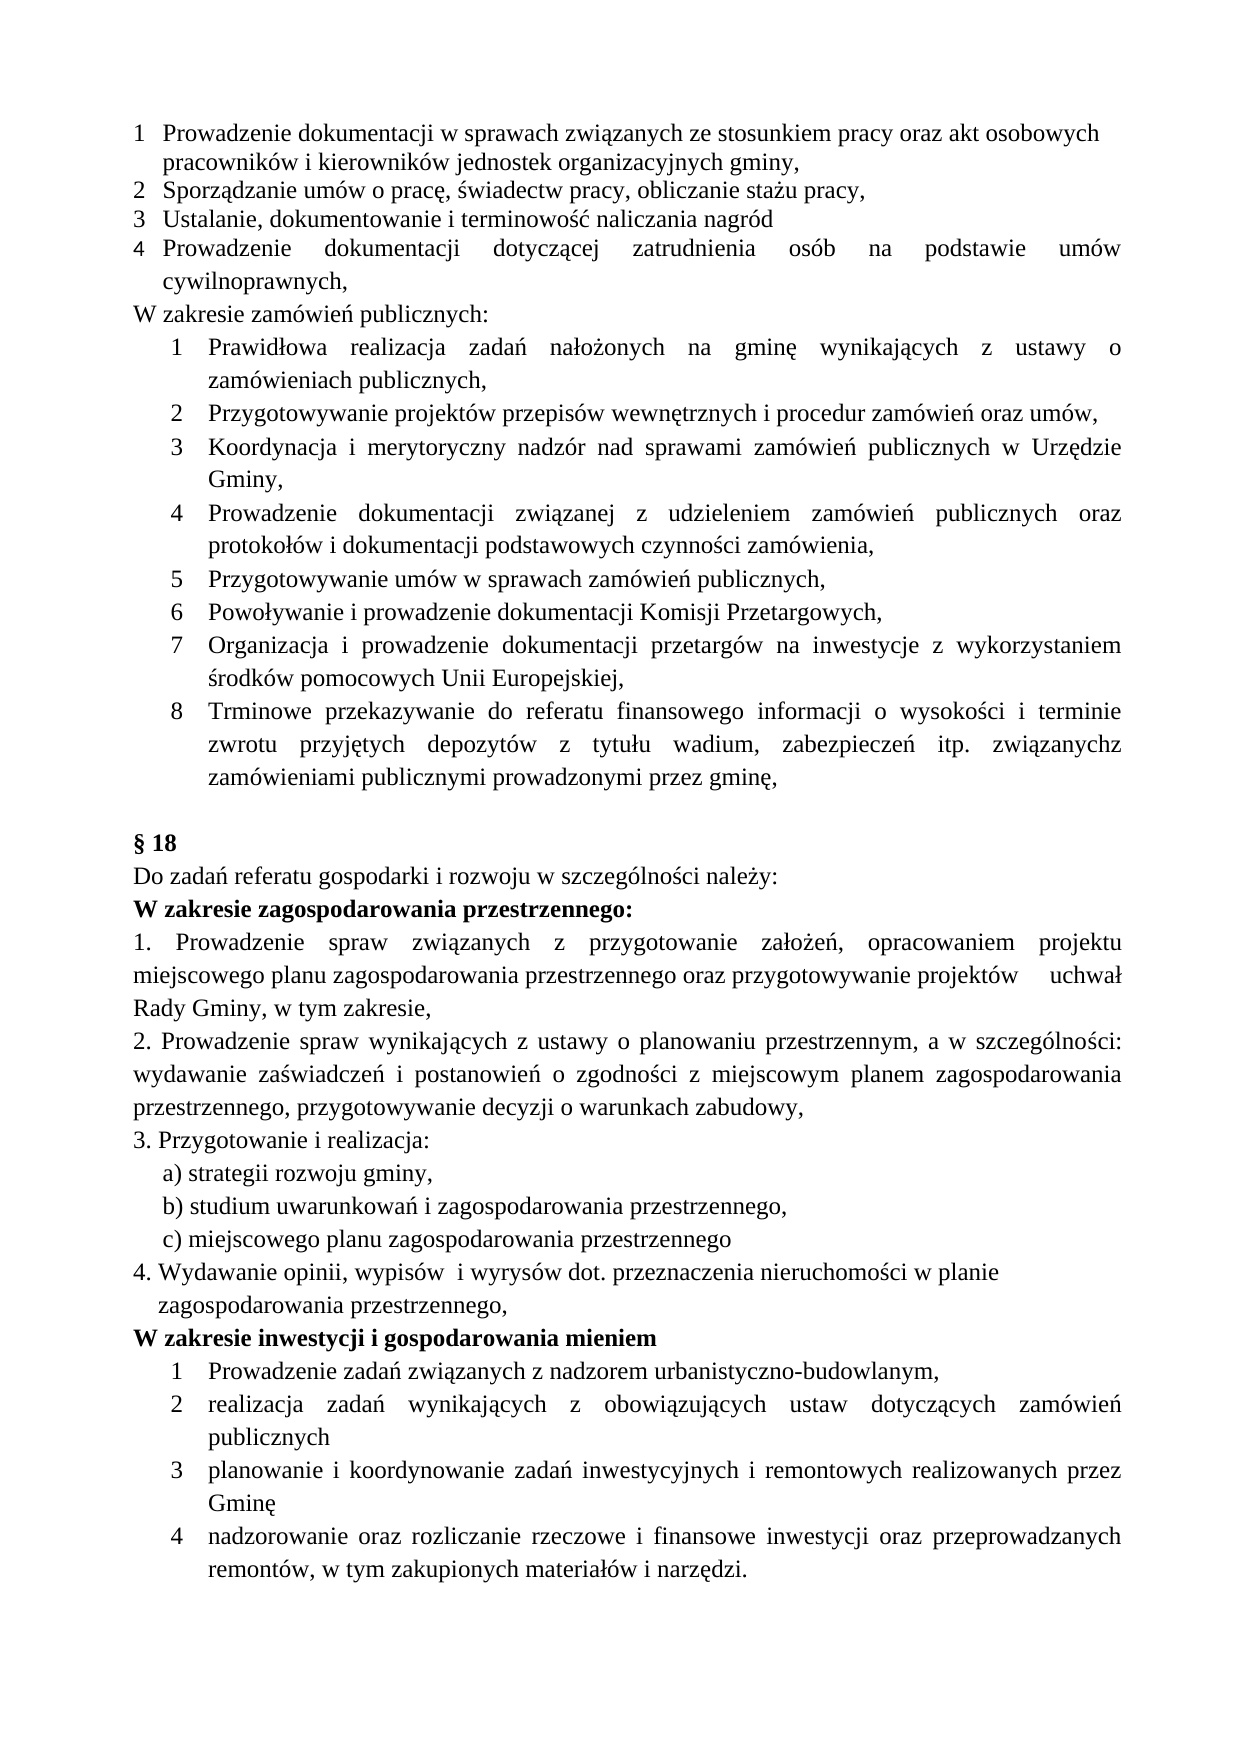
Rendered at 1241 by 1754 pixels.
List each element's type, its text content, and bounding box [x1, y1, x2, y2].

text 2. Prowadzenie spraw wynikających z ustawy o planowaniu przestrzennym, a w szczególności: wydawanie zaświadczeń i postanowień o zgodności z miejscowym planem zagospodarowania przestrzennego, przygotowywanie decyzji o warunkach zabudowy, [133, 1026, 1122, 1121]
list W zakresie inwestycji i gospodarowania mieniem [133, 1323, 1122, 1352]
list Przygotowywanie projektów przepisów wewnętrznych i procedur zamówień oraz umów, [170, 398, 1122, 427]
list Prowadzenie dokumentacji w sprawach związanych ze stosunkiem pracy oraz akt osobowych pracowników i kierowników jednostek organizacyjnych gminy, [133, 118, 1122, 176]
list 4. Wydawanie opinii, wypisów i wyrysów dot. przeznaczenia nieruchomości w planie [133, 1257, 1122, 1286]
list nadzorowanie oraz rozliczanie rzeczowe i finansowe inwestycji oraz przeprowadzanych remontów, w tym zakupionych materiałów i narzędzi. [170, 1521, 1122, 1583]
list Prawidłowa realizacja zadań nałożonych na gminę wynikających z ustawy o zamówieniach publicznych, [170, 332, 1122, 394]
list 3. Przygotowanie i realizacja: [133, 1125, 1122, 1154]
list c) miejscowego planu zagospodarowania przestrzennego [133, 1224, 1122, 1253]
list Sporządzanie umów o pracę, świadectw pracy, obliczanie stażu pracy, [133, 176, 1122, 204]
list a) strategii rozwoju gminy, [133, 1158, 1122, 1187]
list Organizacja i prowadzenie dokumentacji przetargów na inwestycje z wykorzystaniem środków pomocowych Unii Europejskiej, [170, 630, 1122, 691]
text W zakresie zamówień publicznych: [133, 299, 1122, 328]
list realizacja zadań wynikających z obowiązujących ustaw dotyczących zamówień publicznych [170, 1389, 1122, 1451]
text W zakresie zagospodarowania przestrzennego: [133, 894, 1122, 923]
text 1. Prowadzenie spraw związanych z przygotowanie założeń, opracowaniem projektu miejscowego planu zagospodarowania przestrzennego oraz przygotowywanie projektów uchwał Rady Gminy, w tym zakresie, [133, 927, 1122, 1022]
list Trminowe przekazywanie do referatu finansowego informacji o wysokości i terminie zwrotu przyjętych depozytów z tytułu wadium, zabezpieczeń itp. związanychz zamówieniami publicznymi prowadzonymi przez gminę, [170, 696, 1122, 791]
list Przygotowywanie umów w sprawach zamówień publicznych, [170, 564, 1122, 592]
text § 18 [133, 828, 1122, 857]
list planowanie i koordynowanie zadań inwestycyjnych i remontowych realizowanych przez Gminę [170, 1455, 1122, 1517]
list zagospodarowania przestrzennego, [133, 1290, 1122, 1319]
text Do zadań referatu gospodarki i rozwoju w szczególności należy: [133, 861, 1122, 889]
list Prowadzenie dokumentacji dotyczącej zatrudnienia osób na podstawie umów cywilnoprawnych, [133, 233, 1122, 295]
list Prowadzenie zadań związanych z nadzorem urbanistyczno-budowlanym, [170, 1356, 1122, 1385]
text b) studium uwarunkowań i zagospodarowania przestrzennego, [133, 1191, 1122, 1220]
list Powoływanie i prowadzenie dokumentacji Komisji Przetargowych, [170, 597, 1122, 625]
list Prowadzenie dokumentacji związanej z udzieleniem zamówień publicznych oraz protokołów i dokumentacji podstawowych czynności zamówienia, [170, 498, 1122, 559]
list Ustalanie, dokumentowanie i terminowość naliczania nagród [133, 204, 1122, 233]
list Koordynacja i merytoryczny nadzór nad sprawami zamówień publicznych w Urzędzie Gminy, [170, 432, 1122, 493]
